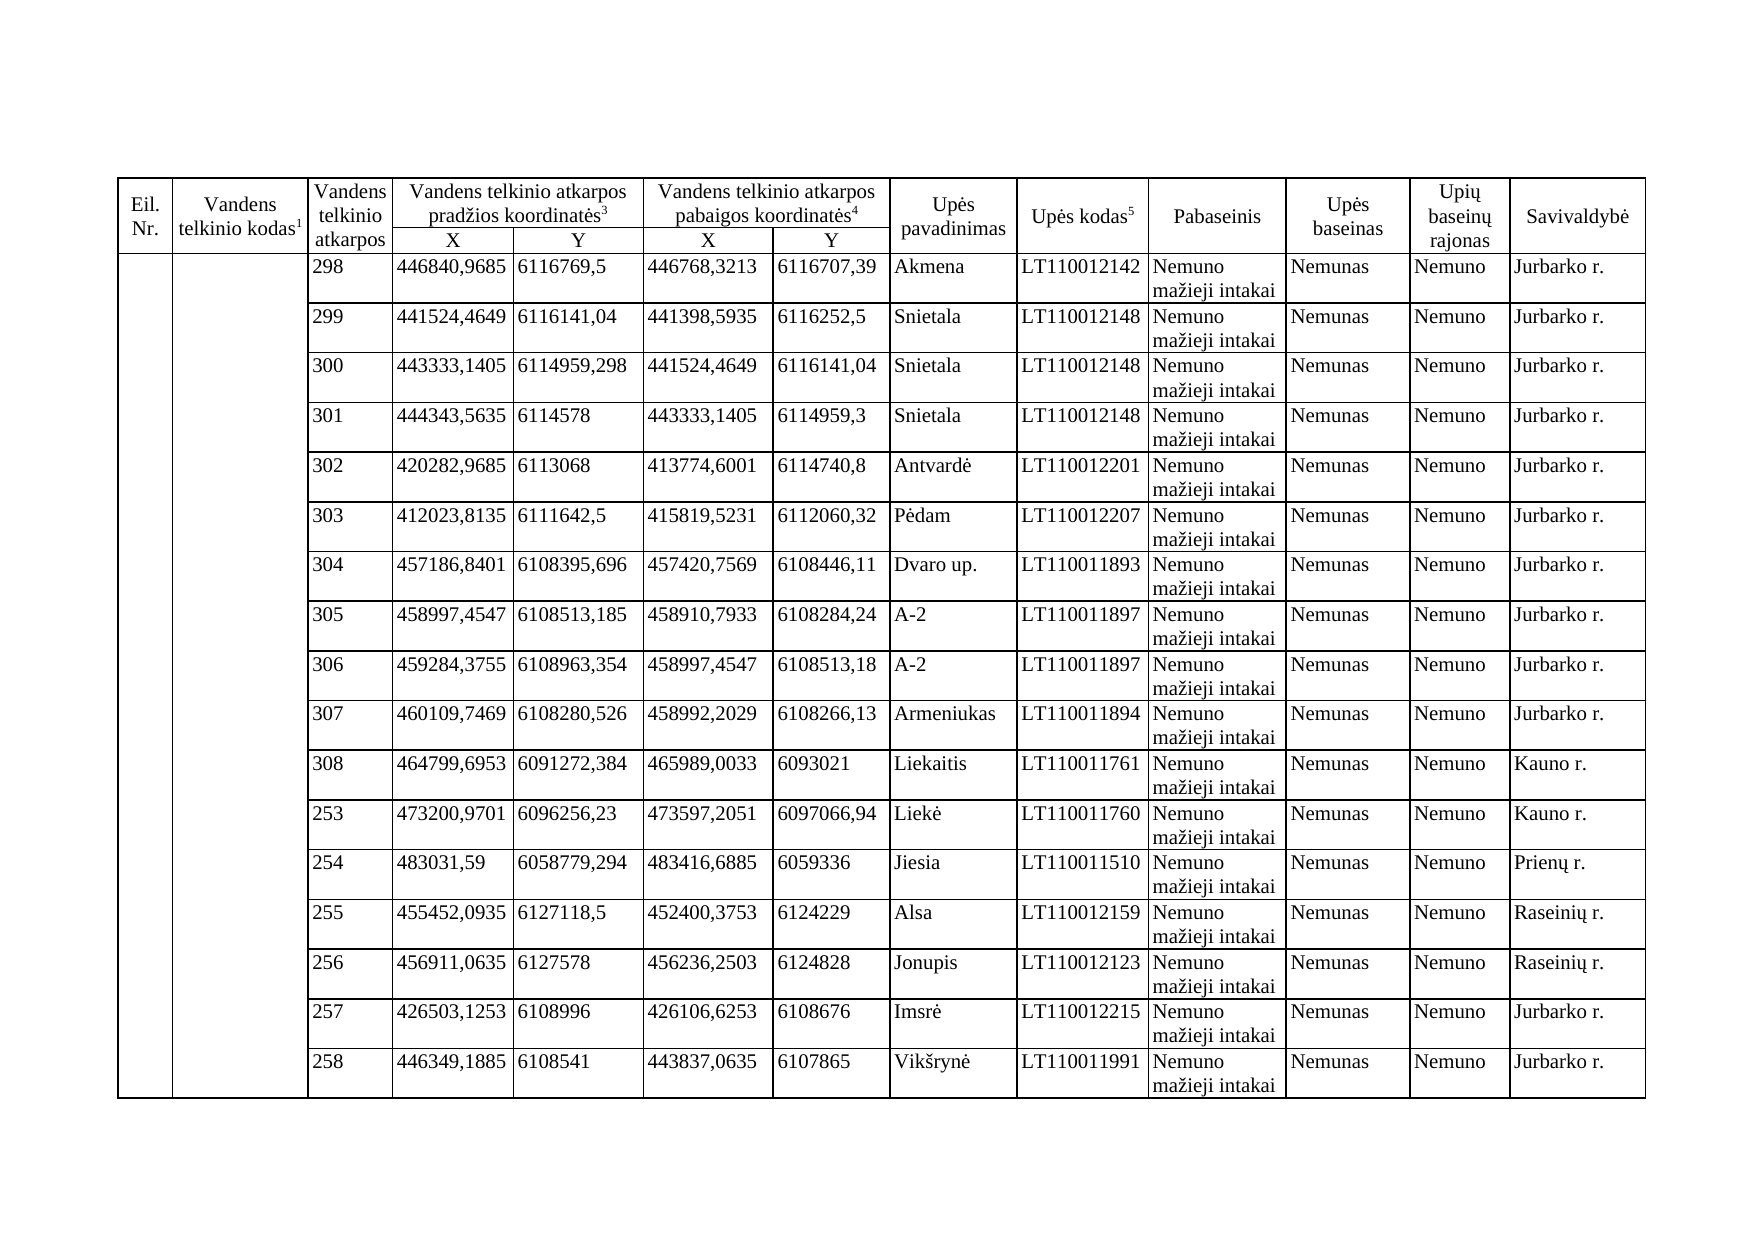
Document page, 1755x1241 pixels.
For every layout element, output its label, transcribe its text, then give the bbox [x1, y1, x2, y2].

table_cell 456911,0635 [393, 950, 513, 998]
table_cell Nemunas [1287, 552, 1409, 600]
table_header Eil. Nr. [119, 179, 172, 252]
table_cell 426106,6253 [644, 1000, 772, 1047]
table_cell Nemuno mažieji intakai [1149, 453, 1285, 501]
table_cell LT110012148 [1018, 353, 1148, 402]
table_cell 6116141,04 [514, 304, 643, 352]
table_cell 420282,9685 [393, 453, 513, 501]
table_cell 6108676 [774, 1000, 889, 1047]
table_cell LT110011894 [1018, 701, 1148, 749]
table_cell LT110012142 [1018, 254, 1148, 302]
table_cell Jurbarko r. [1511, 453, 1645, 501]
table_cell 441524,4649 [393, 304, 513, 352]
table_cell LT110011897 [1018, 602, 1148, 650]
table_cell Nemuno [1411, 900, 1509, 948]
table_cell 456236,2503 [644, 950, 772, 998]
table_cell LT110011510 [1018, 850, 1148, 898]
table_cell Jurbarko r. [1511, 353, 1645, 402]
table_cell Nemuno mažieji intakai [1149, 254, 1285, 302]
table_cell 457186,8401 [393, 552, 513, 600]
table_cell 299 [309, 304, 392, 352]
table_cell 458997,4547 [393, 602, 513, 650]
table_cell Nemunas [1287, 1049, 1409, 1097]
table_cell 455452,0935 [393, 900, 513, 948]
table_cell Nemuno [1411, 1049, 1509, 1097]
table_cell 255 [309, 900, 392, 948]
table_cell 413774,6001 [644, 453, 772, 501]
table_cell 6116141,04 [774, 353, 889, 402]
table_cell 6116769,5 [514, 254, 643, 302]
table_cell Vikšrynė [891, 1049, 1016, 1097]
table_cell 452400,3753 [644, 900, 772, 948]
table_cell LT110011760 [1018, 801, 1148, 849]
table_cell 6111642,5 [514, 503, 643, 551]
table_cell Nemuno [1411, 403, 1509, 451]
table_cell 6114959,3 [774, 403, 889, 451]
table_header Upių baseinų rajonas [1411, 179, 1509, 252]
table_cell Nemuno [1411, 1000, 1509, 1047]
table_cell Nemuno mažieji intakai [1149, 403, 1285, 451]
table_cell 6108284,24 [774, 602, 889, 650]
table_cell Liekė [891, 801, 1016, 849]
table_cell X [393, 228, 513, 252]
table_cell 298 [309, 254, 392, 302]
table_cell 6114740,8 [774, 453, 889, 501]
table_cell 444343,5635 [393, 403, 513, 451]
table_cell Nemunas [1287, 900, 1409, 948]
table_cell Raseinių r. [1511, 950, 1645, 998]
table_cell 6108395,696 [514, 552, 643, 600]
table_cell 6093021 [774, 751, 889, 799]
table_cell LT110011991 [1018, 1049, 1148, 1097]
table_header Vandens telkinio atkarpos pradžios koordinatės3 [393, 179, 643, 227]
table_cell Alsa [891, 900, 1016, 948]
table_cell 254 [309, 850, 392, 898]
table_cell LT110011761 [1018, 751, 1148, 799]
table_cell Nemunas [1287, 403, 1409, 451]
table_cell Jurbarko r. [1511, 304, 1645, 352]
table_cell Nemuno [1411, 801, 1509, 849]
table_cell Nemuno [1411, 503, 1509, 551]
table_cell Nemuno mažieji intakai [1149, 652, 1285, 700]
table_cell Prienų r. [1511, 850, 1645, 898]
table_cell Kauno r. [1511, 751, 1645, 799]
table_cell 304 [309, 552, 392, 600]
table_cell Nemuno mažieji intakai [1149, 801, 1285, 849]
table_cell Nemuno [1411, 602, 1509, 650]
table_cell Nemuno mažieji intakai [1149, 1049, 1285, 1097]
table_header Vandens telkinio kodas1 [173, 179, 307, 252]
table_cell Nemuno mažieji intakai [1149, 1000, 1285, 1047]
table_cell Nemuno mažieji intakai [1149, 353, 1285, 402]
table_cell 303 [309, 503, 392, 551]
table_cell Nemunas [1287, 801, 1409, 849]
table_cell LT110012215 [1018, 1000, 1148, 1047]
table_cell 457420,7569 [644, 552, 772, 600]
table_cell Nemunas [1287, 701, 1409, 749]
table_cell A-2 [891, 652, 1016, 700]
table_cell Jurbarko r. [1511, 1049, 1645, 1097]
table_cell 6108541 [514, 1049, 643, 1097]
table_cell Nemunas [1287, 652, 1409, 700]
table_cell 483416,6885 [644, 850, 772, 898]
table_cell LT110012159 [1018, 900, 1148, 948]
table_cell Nemuno mažieji intakai [1149, 701, 1285, 749]
table_cell 302 [309, 453, 392, 501]
table_header Savivaldybė [1511, 179, 1645, 252]
table_cell Nemuno [1411, 453, 1509, 501]
table_cell LT110012207 [1018, 503, 1148, 551]
table_cell 6108266,13 [774, 701, 889, 749]
table_cell Nemunas [1287, 950, 1409, 998]
table_cell Snietala [891, 403, 1016, 451]
table_cell Nemuno mažieji intakai [1149, 602, 1285, 650]
table_cell Jurbarko r. [1511, 602, 1645, 650]
table_cell Y [514, 228, 643, 252]
table_cell Nemunas [1287, 602, 1409, 650]
table_cell 256 [309, 950, 392, 998]
table_cell Snietala [891, 304, 1016, 352]
table_cell 6058779,294 [514, 850, 643, 898]
table_cell Nemunas [1287, 503, 1409, 551]
table_cell Nemunas [1287, 751, 1409, 799]
table_cell Jurbarko r. [1511, 1000, 1645, 1047]
table_cell 441524,4649 [644, 353, 772, 402]
table_cell Jurbarko r. [1511, 552, 1645, 600]
table_cell X [644, 228, 772, 252]
table_cell Nemunas [1287, 353, 1409, 402]
table_cell 6108513,18 [774, 652, 889, 700]
table_cell 459284,3755 [393, 652, 513, 700]
table_cell Nemuno mažieji intakai [1149, 850, 1285, 898]
table_cell 6108280,526 [514, 701, 643, 749]
table_cell 307 [309, 701, 392, 749]
table_cell LT110011897 [1018, 652, 1148, 700]
table_cell Nemunas [1287, 1000, 1409, 1047]
table_cell 6116252,5 [774, 304, 889, 352]
table_cell Nemuno mažieji intakai [1149, 503, 1285, 551]
table_cell 460109,7469 [393, 701, 513, 749]
table_cell 483031,59 [393, 850, 513, 898]
table_cell 257 [309, 1000, 392, 1047]
table_cell Nemuno [1411, 701, 1509, 749]
table_cell Kauno r. [1511, 801, 1645, 849]
table_cell Pėdam [891, 503, 1016, 551]
table_cell LT110012148 [1018, 304, 1148, 352]
table_cell Nemuno [1411, 353, 1509, 402]
table_cell Armeniukas [891, 701, 1016, 749]
table_cell 6108963,354 [514, 652, 643, 700]
table_cell 6124828 [774, 950, 889, 998]
table_cell 6113068 [514, 453, 643, 501]
table_cell Nemuno [1411, 751, 1509, 799]
table_cell 6112060,32 [774, 503, 889, 551]
table_cell 6127578 [514, 950, 643, 998]
table_cell 426503,1253 [393, 1000, 513, 1047]
table_cell Jonupis [891, 950, 1016, 998]
table_cell 441398,5935 [644, 304, 772, 352]
table_cell 6097066,94 [774, 801, 889, 849]
table_cell Nemuno mažieji intakai [1149, 552, 1285, 600]
table_cell 6108996 [514, 1000, 643, 1047]
table_cell 6114959,298 [514, 353, 643, 402]
table_cell 6091272,384 [514, 751, 643, 799]
table_header Vandens telkinio atkarpos kodas2 [309, 179, 392, 252]
table_cell 458910,7933 [644, 602, 772, 650]
table_cell Nemuno [1411, 950, 1509, 998]
table_cell Nemuno mažieji intakai [1149, 751, 1285, 799]
table_cell 258 [309, 1049, 392, 1097]
table_cell 443333,1405 [393, 353, 513, 402]
table_cell LT110011893 [1018, 552, 1148, 600]
table_cell Nemunas [1287, 304, 1409, 352]
table_cell 308 [309, 751, 392, 799]
table_header Upės baseinas [1287, 179, 1409, 252]
table_cell 446840,9685 [393, 254, 513, 302]
table_cell 305 [309, 602, 392, 650]
table_cell LT110012148 [1018, 403, 1148, 451]
table_cell Jurbarko r. [1511, 403, 1645, 451]
table_cell Jurbarko r. [1511, 254, 1645, 302]
table_cell 446349,1885 [393, 1049, 513, 1097]
table_cell A-2 [891, 602, 1016, 650]
table_cell Nemuno mažieji intakai [1149, 950, 1285, 998]
table_cell Nemuno mažieji intakai [1149, 900, 1285, 948]
table_cell Snietala [891, 353, 1016, 402]
table_cell Liekaitis [891, 751, 1016, 799]
table_cell Nemuno [1411, 850, 1509, 898]
table_cell 473200,9701 [393, 801, 513, 849]
table_cell Nemunas [1287, 453, 1409, 501]
table_cell Raseinių r. [1511, 900, 1645, 948]
table_cell 6116707,39 [774, 254, 889, 302]
table_cell 6108446,11 [774, 552, 889, 600]
table_cell 458997,4547 [644, 652, 772, 700]
table_cell Y [774, 228, 889, 252]
table_cell Imsrė [891, 1000, 1016, 1047]
table_cell 301 [309, 403, 392, 451]
table_cell 473597,2051 [644, 801, 772, 849]
table_cell [119, 254, 172, 1097]
table_header Upės kodas5 [1018, 179, 1148, 252]
table_cell 6124229 [774, 900, 889, 948]
table_cell Nemuno [1411, 254, 1509, 302]
table_header Pabaseinis [1149, 179, 1285, 252]
table_header Upės pavadinimas [891, 179, 1016, 252]
table_cell Jurbarko r. [1511, 701, 1645, 749]
table_cell Antvardė [891, 453, 1016, 501]
table_cell 443837,0635 [644, 1049, 772, 1097]
table_cell 412023,8135 [393, 503, 513, 551]
table_cell 6127118,5 [514, 900, 643, 948]
table_cell 6107865 [774, 1049, 889, 1097]
table_cell Nemuno mažieji intakai [1149, 304, 1285, 352]
table_cell Nemuno [1411, 552, 1509, 600]
table_cell Jurbarko r. [1511, 503, 1645, 551]
table_cell 464799,6953 [393, 751, 513, 799]
table_cell 253 [309, 801, 392, 849]
table_cell 6114578 [514, 403, 643, 451]
table_cell Jiesia [891, 850, 1016, 898]
table_cell 306 [309, 652, 392, 700]
table_cell 458992,2029 [644, 701, 772, 749]
table_cell 446768,3213 [644, 254, 772, 302]
table_cell LT110012201 [1018, 453, 1148, 501]
table_cell 6108513,185 [514, 602, 643, 650]
table_cell 465989,0033 [644, 751, 772, 799]
table_cell 300 [309, 353, 392, 402]
table_cell Jurbarko r. [1511, 652, 1645, 700]
table_cell LT110012123 [1018, 950, 1148, 998]
table_cell Nemuno [1411, 304, 1509, 352]
table_cell [173, 254, 307, 1097]
table_cell 6059336 [774, 850, 889, 898]
table_cell Nemunas [1287, 254, 1409, 302]
table_cell Nemuno [1411, 652, 1509, 700]
table_cell 415819,5231 [644, 503, 772, 551]
table_header Vandens telkinio atkarpos pabaigos koordinatės4 [644, 179, 889, 227]
table_cell 443333,1405 [644, 403, 772, 451]
table_cell Akmena [891, 254, 1016, 302]
table_cell 6096256,23 [514, 801, 643, 849]
table_cell Nemunas [1287, 850, 1409, 898]
table_cell Dvaro up. [891, 552, 1016, 600]
